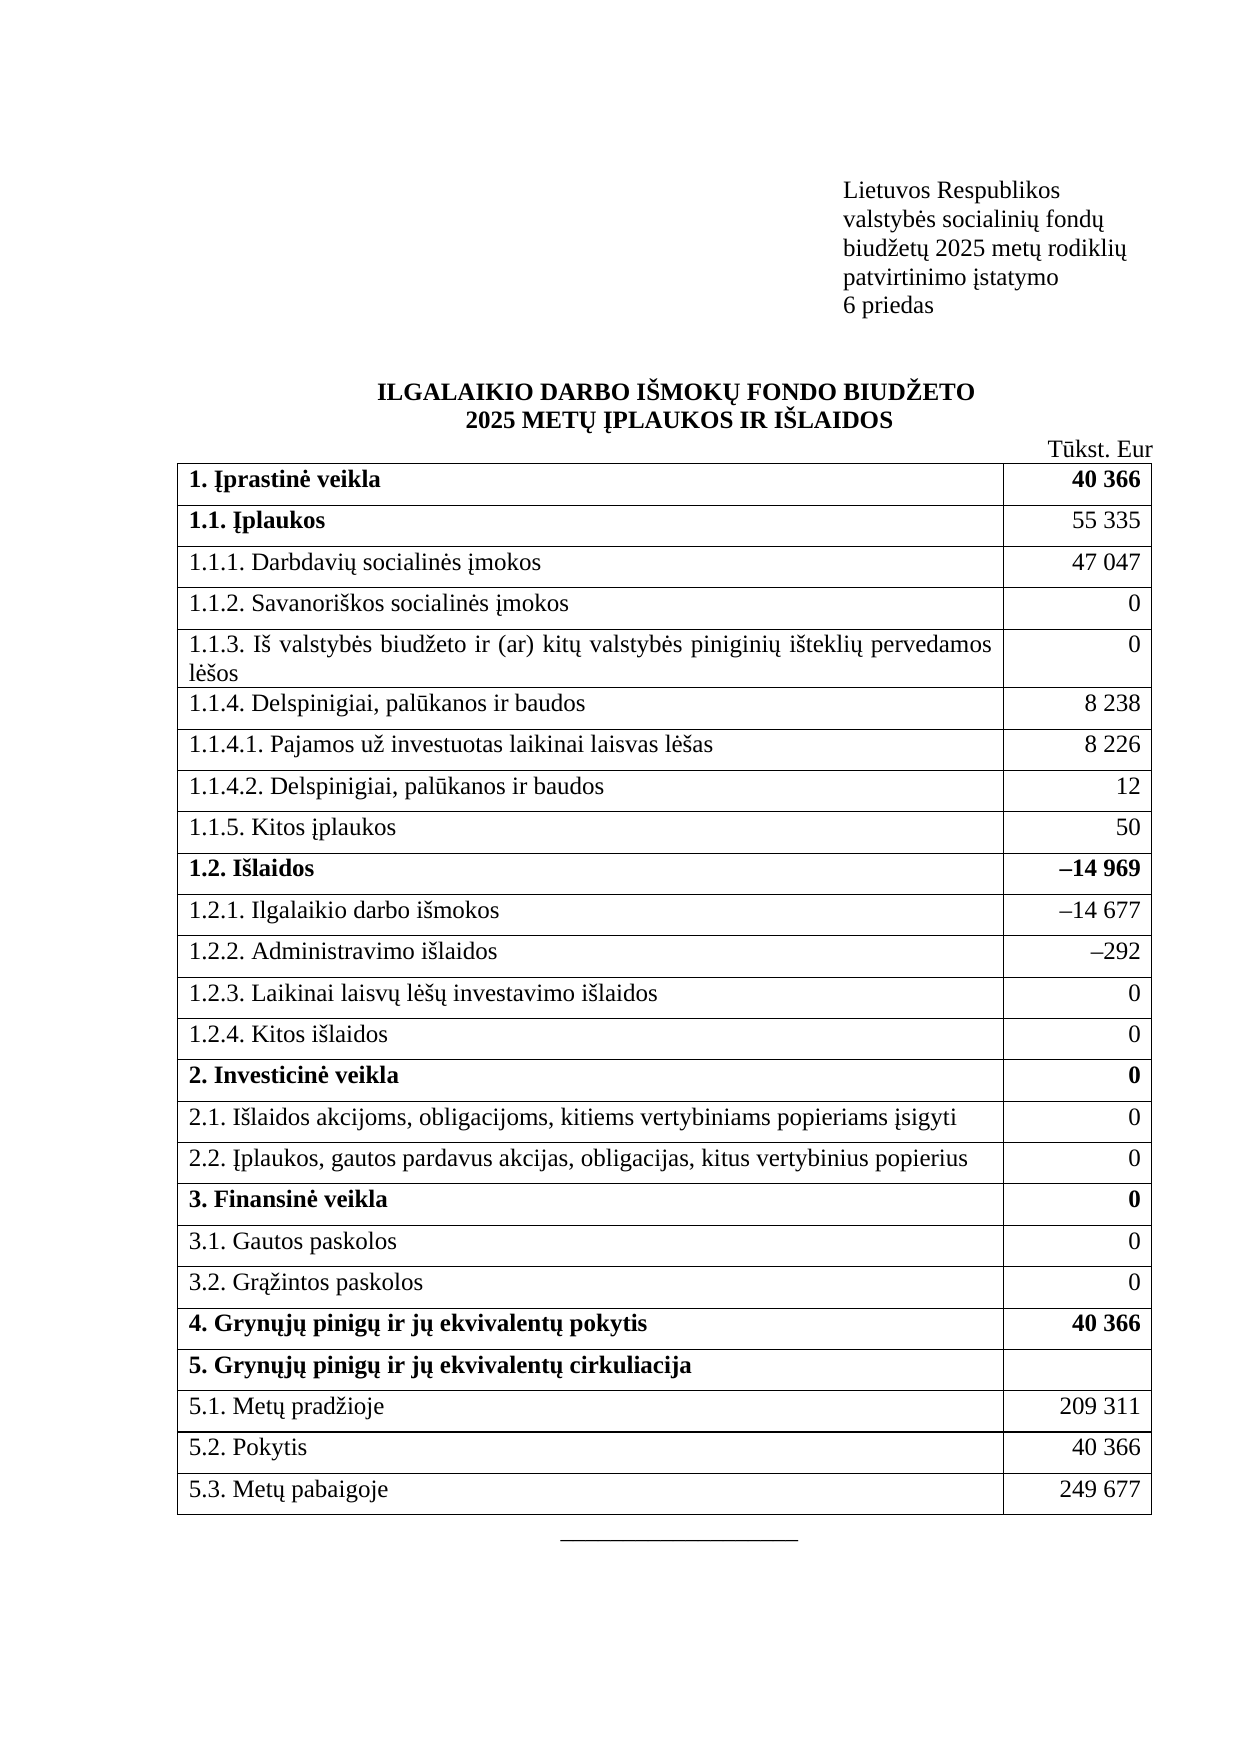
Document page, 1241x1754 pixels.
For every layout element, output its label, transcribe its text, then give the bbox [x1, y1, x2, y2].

table_cell 1.1. Įplaukos [178, 506, 1003, 546]
text biudžetų 2025 metų rodiklių [252, 233, 1181, 262]
table_cell 5.2. Pokytis [178, 1433, 1003, 1473]
text 2025 METŲ ĮPLAUKOS IR IŠLAIDOS [177, 406, 1181, 434]
table_cell 1.1.3. Iš valstybės biudžeto ir (ar) kitų valstybės piniginių išteklių pervedamos lėšos [178, 630, 1003, 687]
table_cell [1004, 1350, 1151, 1390]
text Tūkst. Eur [177, 434, 1181, 463]
table_cell 5.3. Metų pabaigoje [178, 1474, 1003, 1514]
table_cell 249 677 [1004, 1474, 1151, 1514]
text valstybės socialinių fondų [252, 204, 1181, 233]
table_cell 3. Finansinė veikla [178, 1184, 1003, 1225]
table_cell 0 [1004, 630, 1151, 687]
table_cell 1.2. Išlaidos [178, 854, 1003, 894]
text Lietuvos Respublikos [252, 176, 1181, 204]
table_cell 1.1.2. Savanoriškos socialinės įmokos [178, 588, 1003, 628]
table_cell 2. Investicinė veikla [178, 1060, 1003, 1101]
text ___________________ [177, 1515, 1181, 1544]
table_cell 2.2. Įplaukos, gautos pardavus akcijas, obligacijas, kitus vertybinius popierius [178, 1143, 1003, 1183]
table_cell –292 [1004, 936, 1151, 977]
table_header 1. Įprastinė veikla [178, 464, 1003, 504]
table_cell 1.1.5. Kitos įplaukos [178, 812, 1003, 852]
table_cell 0 [1004, 1267, 1151, 1307]
table_cell 1.2.2. Administravimo išlaidos [178, 936, 1003, 977]
table_cell 1.1.4.1. Pajamos už investuotas laikinai laisvas lėšas [178, 730, 1003, 770]
table_cell 0 [1004, 1019, 1151, 1059]
table_cell 0 [1004, 1226, 1151, 1266]
table_cell 1.1.4. Delspinigiai, palūkanos ir baudos [178, 688, 1003, 728]
table_cell 0 [1004, 1184, 1151, 1225]
table_cell 50 [1004, 812, 1151, 852]
table_cell –14 969 [1004, 854, 1151, 894]
table_cell 1.2.3. Laikinai laisvų lėšų investavimo išlaidos [178, 978, 1003, 1018]
table_cell 55 335 [1004, 506, 1151, 546]
table_cell 8 238 [1004, 688, 1151, 728]
table_cell 0 [1004, 588, 1151, 628]
table_cell 2.1. Išlaidos akcijoms, obligacijoms, kitiems vertybiniams popieriams įsigyti [178, 1102, 1003, 1142]
text ILGALAIKIO DARBO IŠMOKŲ FONDO BIUDŽETO [177, 377, 1181, 406]
table_cell 5.1. Metų pradžioje [178, 1391, 1003, 1431]
table_cell 47 047 [1004, 547, 1151, 587]
table_cell 1.2.1. Ilgalaikio darbo išmokos [178, 895, 1003, 935]
table_cell 4. Grynųjų pinigų ir jų ekvivalentų pokytis [178, 1309, 1003, 1349]
table_cell 3.2. Grąžintos paskolos [178, 1267, 1003, 1307]
table_cell 209 311 [1004, 1391, 1151, 1431]
text 6 priedas [252, 291, 1181, 319]
table_cell 12 [1004, 771, 1151, 811]
table_cell 0 [1004, 1102, 1151, 1142]
text patvirtinimo įstatymo [252, 262, 1181, 291]
table_cell 5. Grynųjų pinigų ir jų ekvivalentų cirkuliacija [178, 1350, 1003, 1390]
table_cell 8 226 [1004, 730, 1151, 770]
table_cell –14 677 [1004, 895, 1151, 935]
table_cell 1.1.1. Darbdavių socialinės įmokos [178, 547, 1003, 587]
table_cell 40 366 [1004, 1433, 1151, 1473]
table_header 40 366 [1004, 464, 1151, 504]
table_cell 1.2.4. Kitos išlaidos [178, 1019, 1003, 1059]
table_cell 0 [1004, 1060, 1151, 1101]
table_cell 1.1.4.2. Delspinigiai, palūkanos ir baudos [178, 771, 1003, 811]
table_cell 0 [1004, 978, 1151, 1018]
table_cell 40 366 [1004, 1309, 1151, 1349]
table_cell 0 [1004, 1143, 1151, 1183]
table_cell 3.1. Gautos paskolos [178, 1226, 1003, 1266]
